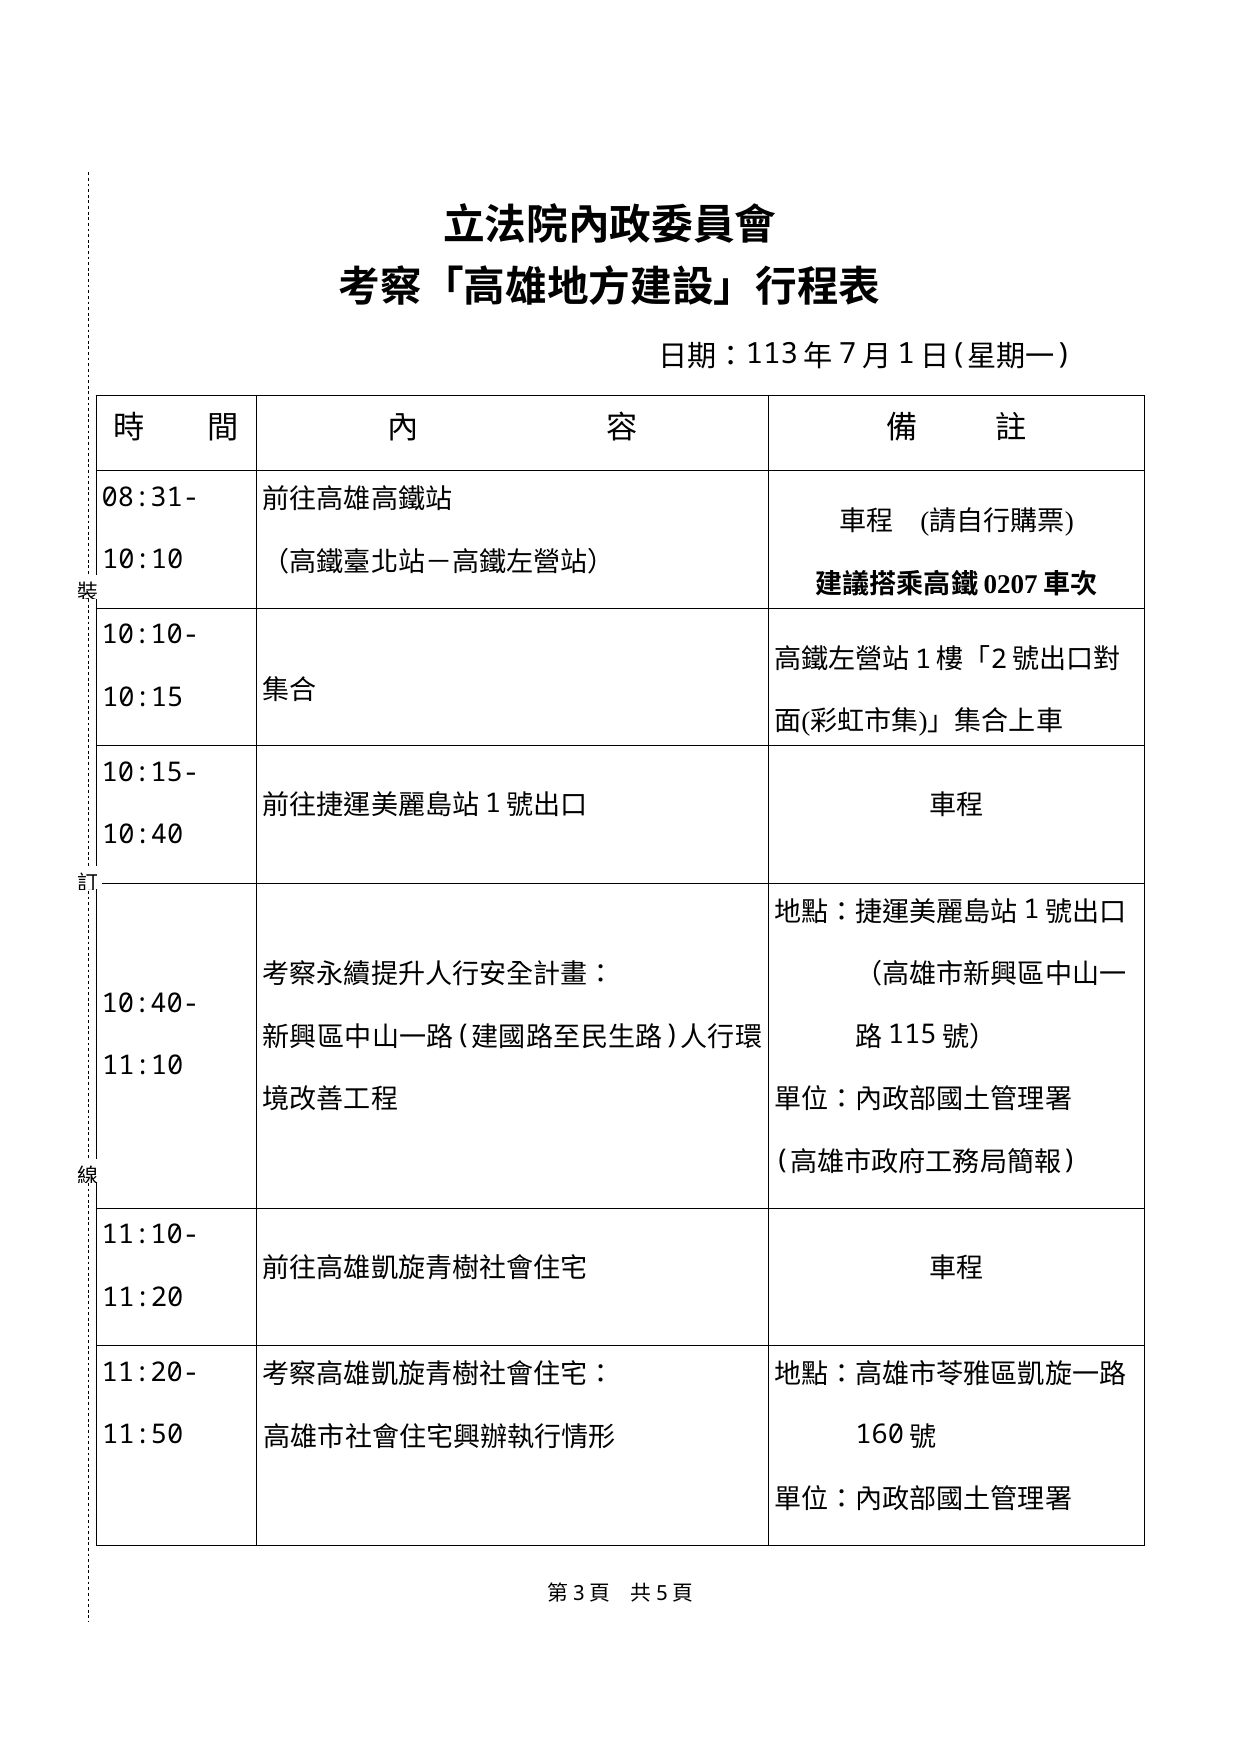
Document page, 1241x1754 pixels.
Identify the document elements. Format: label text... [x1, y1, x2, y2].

table_cell 前往高雄高鐵站 （高鐵臺北站－高鐵左營站） [257, 471, 768, 608]
subtitle 立法院內政委員會 [147, 189, 1072, 252]
table_cell 10:15-10:40 [97, 746, 256, 883]
table_cell 考察高雄凱旋青樹社會住宅： 高雄市社會住宅興辦執行情形 [257, 1346, 768, 1545]
table_cell 前往捷運美麗島站1號出口 [257, 746, 768, 883]
table_cell 車程 [769, 1209, 1144, 1345]
table_cell 11:10-11:20 [97, 1209, 256, 1345]
table_cell 10:10-10:15 [97, 609, 256, 745]
table_cell 車程 [769, 746, 1144, 883]
table_cell 10:40-11:10 [97, 884, 256, 1208]
table_cell 地點：捷運美麗島站1號出口（高雄市新興區中山一路115號） 單位：內政部國土管理署 (高雄市政府工務局簡報) [769, 884, 1144, 1208]
table_cell 考察永續提升人行安全計畫： 新興區中山一路(建國路至民生路)人行環境改善工程 [257, 884, 768, 1208]
table_header 內 容 [257, 396, 768, 470]
subtitle 考察「高雄地方建設」行程表 [147, 252, 1072, 314]
table_cell 11:20-11:50 [97, 1346, 256, 1545]
table_cell 地點：高雄市苓雅區凱旋一路160號 單位：內政部國土管理署 [769, 1346, 1144, 1545]
table_cell 車程 (請自行購票) 建議搭乘高鐵0207車次 [769, 471, 1144, 608]
table_cell 前往高雄凱旋青樹社會住宅 [257, 1209, 768, 1345]
subtitle 日期：113年7月1日(星期一) [148, 333, 1072, 395]
table_header 備 註 [769, 396, 1144, 470]
table_header 時 間 [97, 396, 256, 470]
table_cell 08:31-10:10 [97, 471, 256, 608]
table_cell 高鐵左營站1樓「2號出口對面(彩虹市集)」集合上車 [769, 609, 1144, 745]
table_cell 集合 [257, 609, 768, 745]
